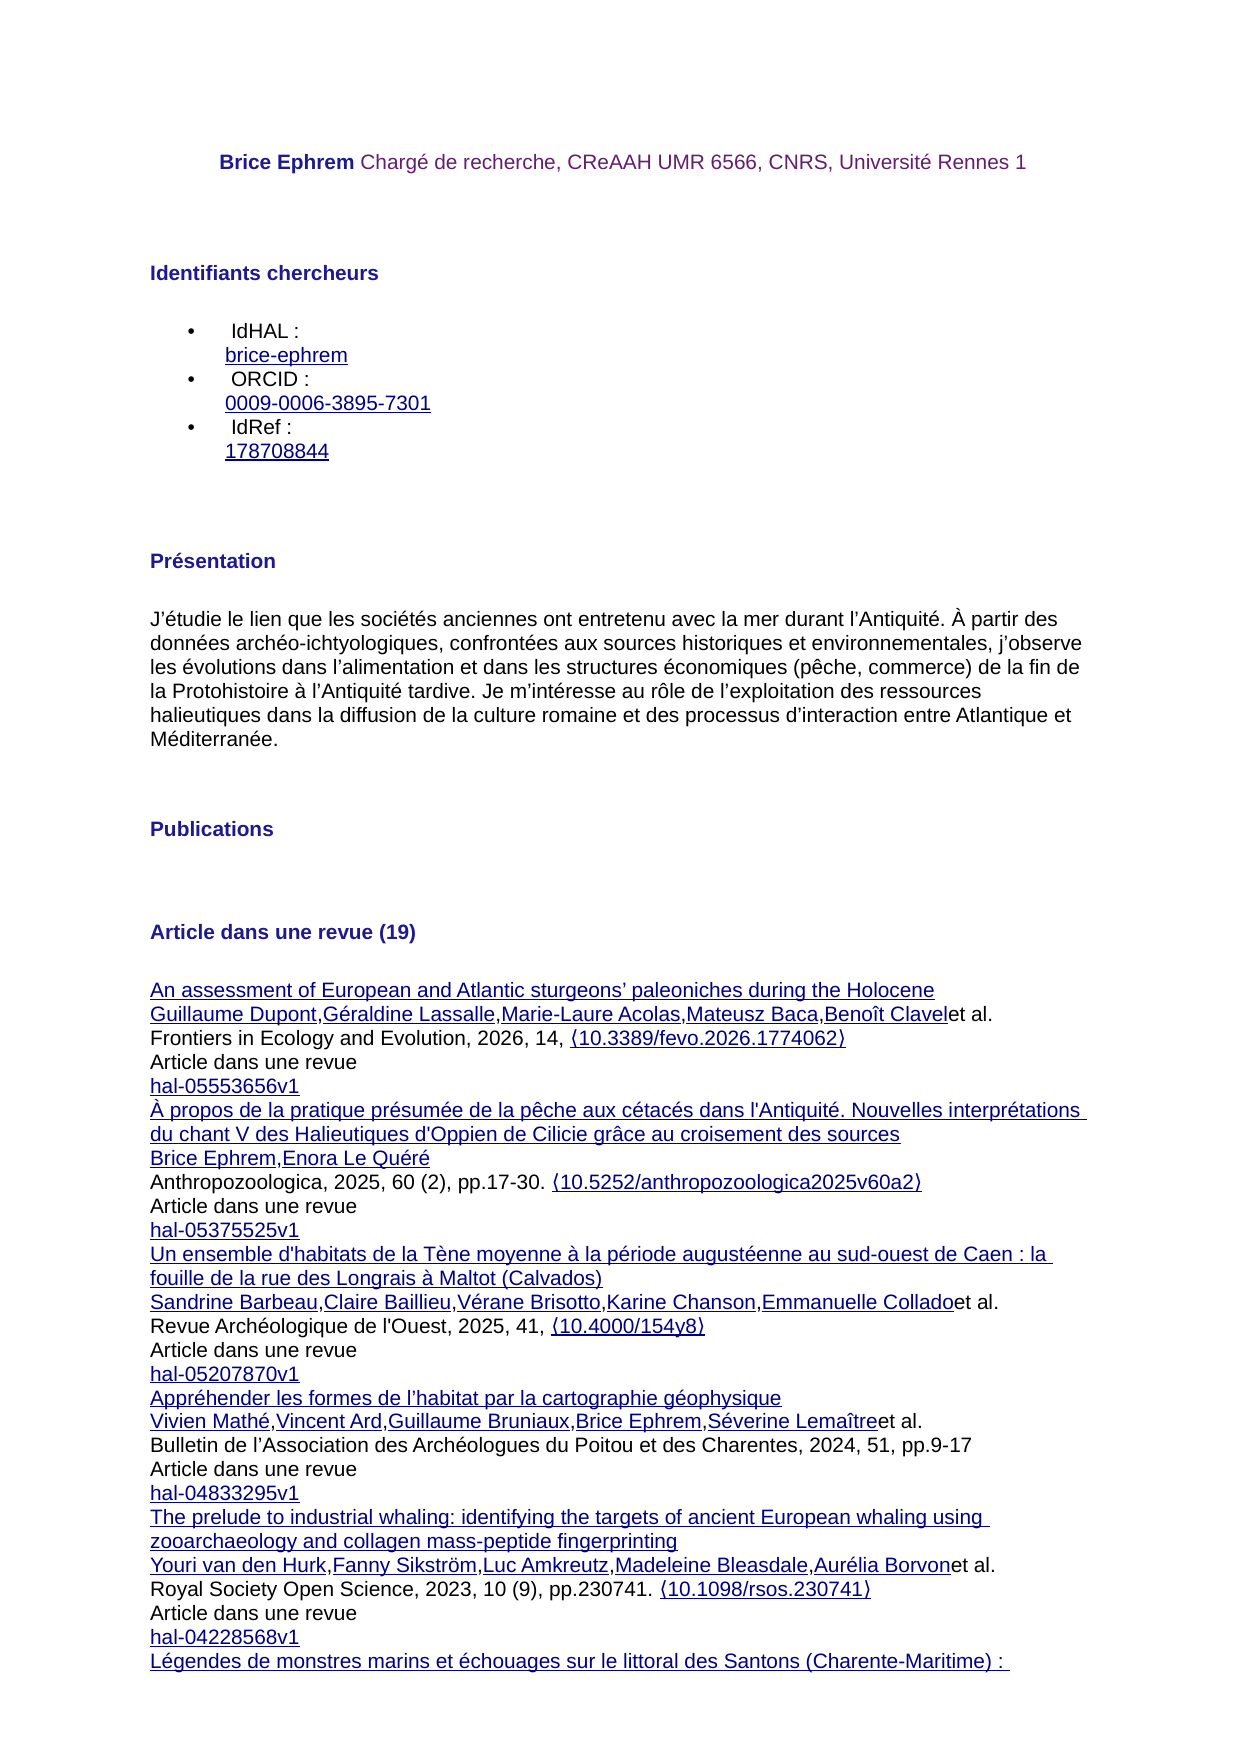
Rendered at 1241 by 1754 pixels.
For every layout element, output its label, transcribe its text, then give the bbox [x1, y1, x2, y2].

text J’étudie le lien que les sociétés anciennes ont entretenu avec la mer durant l’Antiquité. À partir des données archéo-ichtyologiques, confrontées aux sources historiques et environnementales, j’observe les évolutions dans l’alimentation et dans les structures économiques (pêche, commerce) de la fin de la Protohistoire à l’Antiquité tardive. Je m’intéresse au rôle de l’exploitation des ressources halieutiques dans la diffusion de la culture romaine et des processus d’interaction entre Atlantique et Méditerranée. [150, 607, 1090, 751]
subtitle Identifiants chercheurs [150, 260, 1090, 284]
list IdHAL : [187, 319, 1090, 343]
table_cell À propos de la pratique présumée de la pêche aux cétacés dans l'Antiquité. Nouvelles interprétations du chant V des Halieutiques d'Oppien de Cilicie grâce au croisement des sources Brice Ephrem,Enora Le Quéré Anthropozoologica, 2025, 60 (2), pp.17-30. ⟨10.5252/anthropozoologica2025v60a2⟩ Article dans une revue hal-05375525v1 [150, 1098, 1090, 1242]
table_header An assessment of European and Atlantic sturgeons’ paleoniches during the Holocene Guillaume Dupont,Géraldine Lassalle,Marie-Laure Acolas,Mateusz Baca,Benoît Clavelet al. Frontiers in Ecology and Evolution, 2026, 14, ⟨10.3389/fevo.2026.1774062⟩ Article dans une revue hal-05553656v1 [150, 978, 1090, 1098]
list 178708844 [187, 438, 1090, 462]
table_cell Appréhender les formes de l’habitat par la cartographie géophysique Vivien Mathé,Vincent Ard,Guillaume Bruniaux,Brice Ephrem,Séverine Lemaîtreet al. Bulletin de l’Association des Archéologues du Poitou et des Charentes, 2024, 51, pp.9-17 Article dans une revue hal-04833295v1 [150, 1385, 1090, 1505]
list 0009-0006-3895-7301 [187, 391, 1090, 414]
table_cell Un ensemble d'habitats de la Tène moyenne à la période augustéenne au sud-ouest de Caen : la fouille de la rue des Longrais à Maltot (Calvados) Sandrine Barbeau,Claire Baillieu,Vérane Brisotto,Karine Chanson,Emmanuelle Colladoet al. Revue Archéologique de l'Ouest, 2025, 41, ⟨10.4000/154y8⟩ Article dans une revue hal-05207870v1 [150, 1242, 1090, 1385]
list brice-ephrem [187, 343, 1090, 367]
table_cell The prelude to industrial whaling: identifying the targets of ancient European whaling using zooarchaeology and collagen mass-peptide fingerprinting Youri van den Hurk,Fanny Sikström,Luc Amkreutz,Madeleine Bleasdale,Aurélia Borvonet al. Royal Society Open Science, 2023, 10 (9), pp.230741. ⟨10.1098/rsos.230741⟩ Article dans une revue hal-04228568v1 [150, 1505, 1090, 1649]
subtitle Brice Ephrem Chargé de recherche, CReAAH UMR 6566, CNRS, Université Rennes 1 [150, 150, 1090, 174]
subtitle Article dans une revue (19) [150, 920, 1090, 944]
subtitle Présentation [150, 549, 1090, 573]
list IdRef : [187, 414, 1090, 438]
subtitle Publications [150, 817, 1090, 841]
list ORCID : [187, 367, 1090, 391]
table_cell Légendes de monstres marins et échouages sur le littoral des Santons (Charente-Maritime) : [150, 1649, 1090, 1673]
